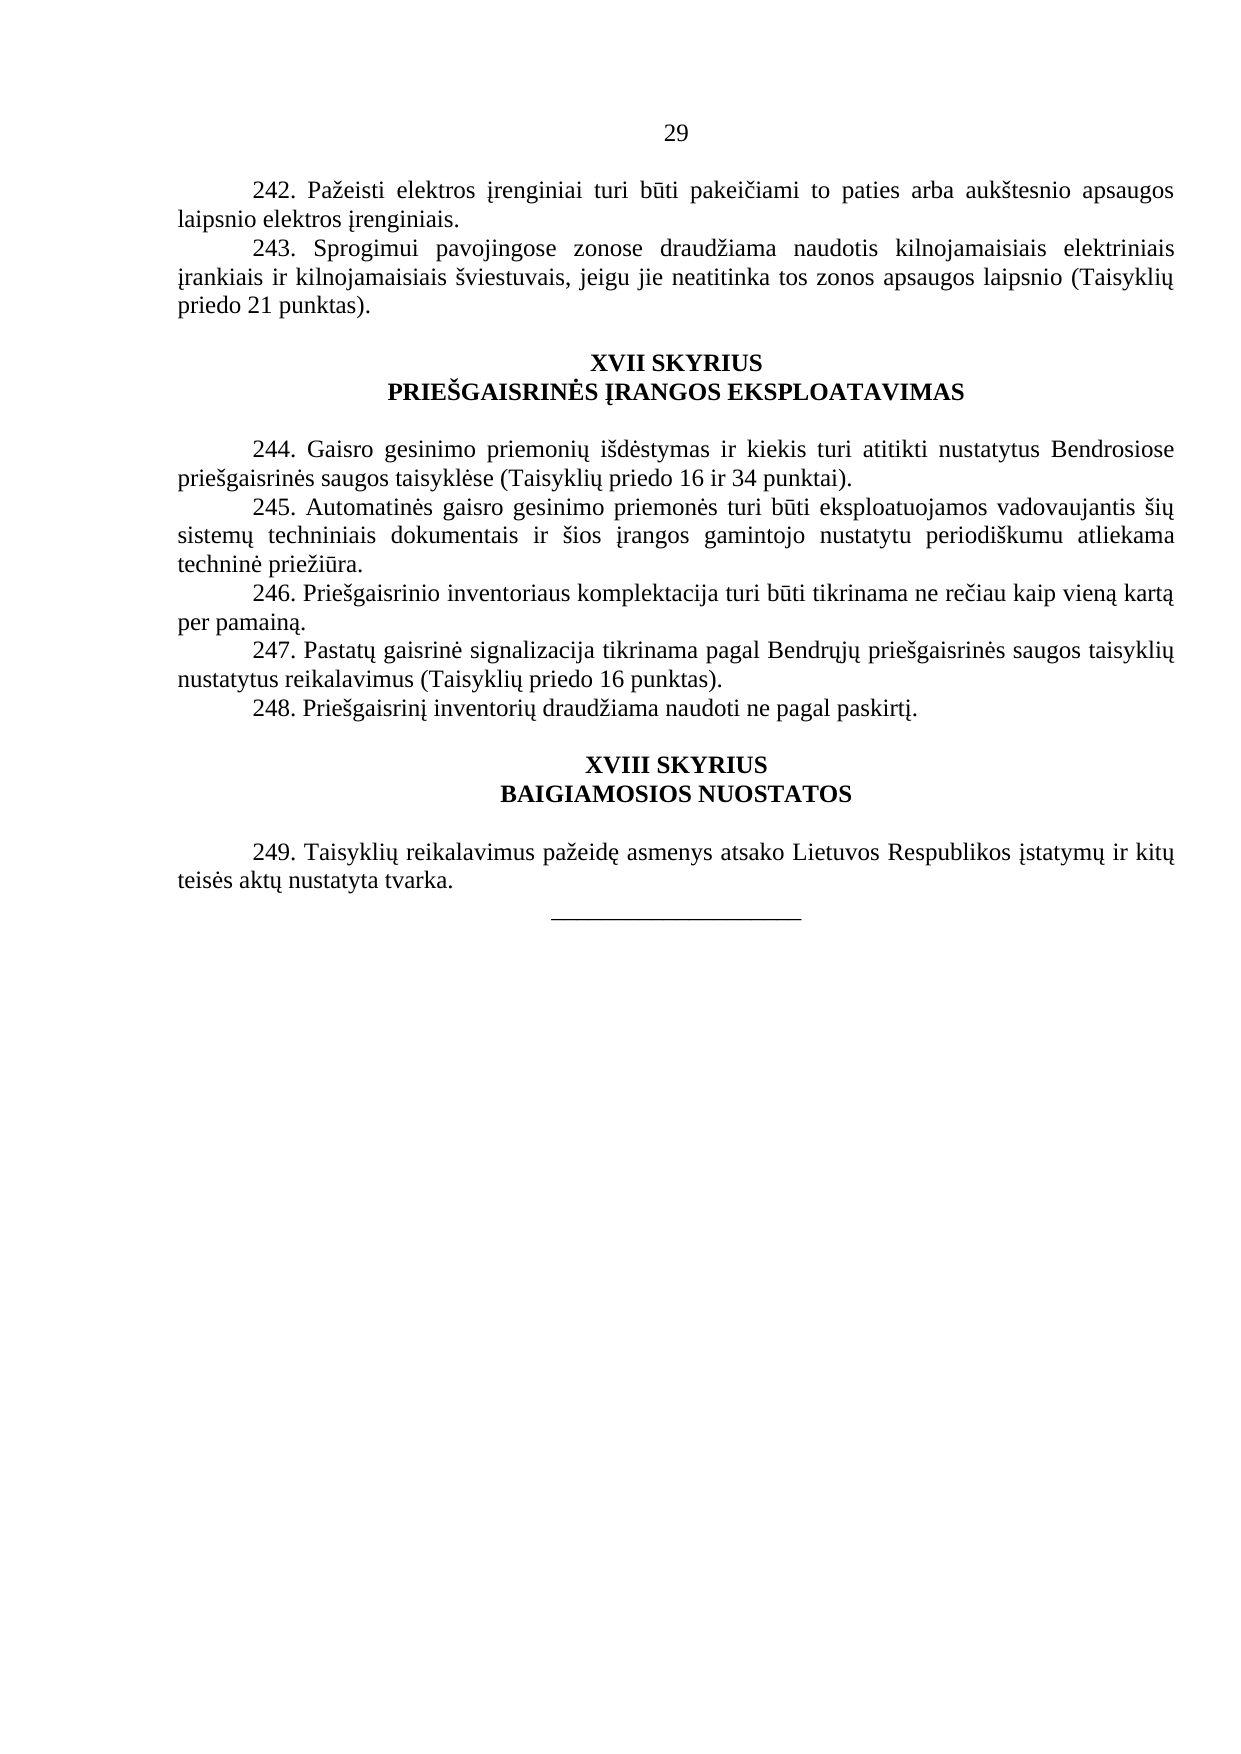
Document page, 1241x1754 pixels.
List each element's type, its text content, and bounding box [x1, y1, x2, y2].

text XVIII SKYRIUS [177, 751, 1175, 779]
text 243. Sprogimui pavojingose zonose draudžiama naudotis kilnojamaisiais elektriniais įrankiais ir kilnojamaisiais šviestuvais, jeigu jie neatitinka tos zonos apsaugos laipsnio (Taisyklių priedo 21 punktas). [177, 233, 1175, 319]
text 248. Priešgaisrinį inventorių draudžiama naudoti ne pagal paskirtį. [177, 693, 1175, 722]
text 245. Automatinės gaisro gesinimo priemonės turi būti eksploatuojamos vadovaujantis šių sistemų techniniais dokumentais ir šios įrangos gamintojo nustatytu periodiškumu atliekama techninė priežiūra. [177, 492, 1175, 578]
text PRIEŠGAISRINĖS ĮRANGOS EKSPLOATAVIMAS [177, 377, 1175, 406]
text 244. Gaisro gesinimo priemonių išdėstymas ir kiekis turi atitikti nustatytus Bendrosiose priešgaisrinės saugos taisyklėse (Taisyklių priedo 16 ir 34 punktai). [177, 434, 1175, 492]
text 249. Taisyklių reikalavimus pažeidę asmenys atsako Lietuvos Respublikos įstatymų ir kitų teisės aktų nustatyta tvarka. [177, 837, 1175, 894]
text 247. Pastatų gaisrinė signalizacija tikrinama pagal Bendrųjų priešgaisrinės saugos taisyklių nustatytus reikalavimus (Taisyklių priedo 16 punktas). [177, 636, 1175, 693]
text BAIGIAMOSIOS NUOSTATOS [177, 779, 1175, 808]
text ____________________ [177, 894, 1175, 923]
text XVII SKYRIUS [177, 348, 1175, 377]
text 246. Priešgaisrinio inventoriaus komplektacija turi būti tikrinama ne rečiau kaip vieną kartą per pamainą. [177, 578, 1175, 636]
text 242. Pažeisti elektros įrenginiai turi būti pakeičiami to paties arba aukštesnio apsaugos laipsnio elektros įrenginiais. [177, 176, 1175, 233]
